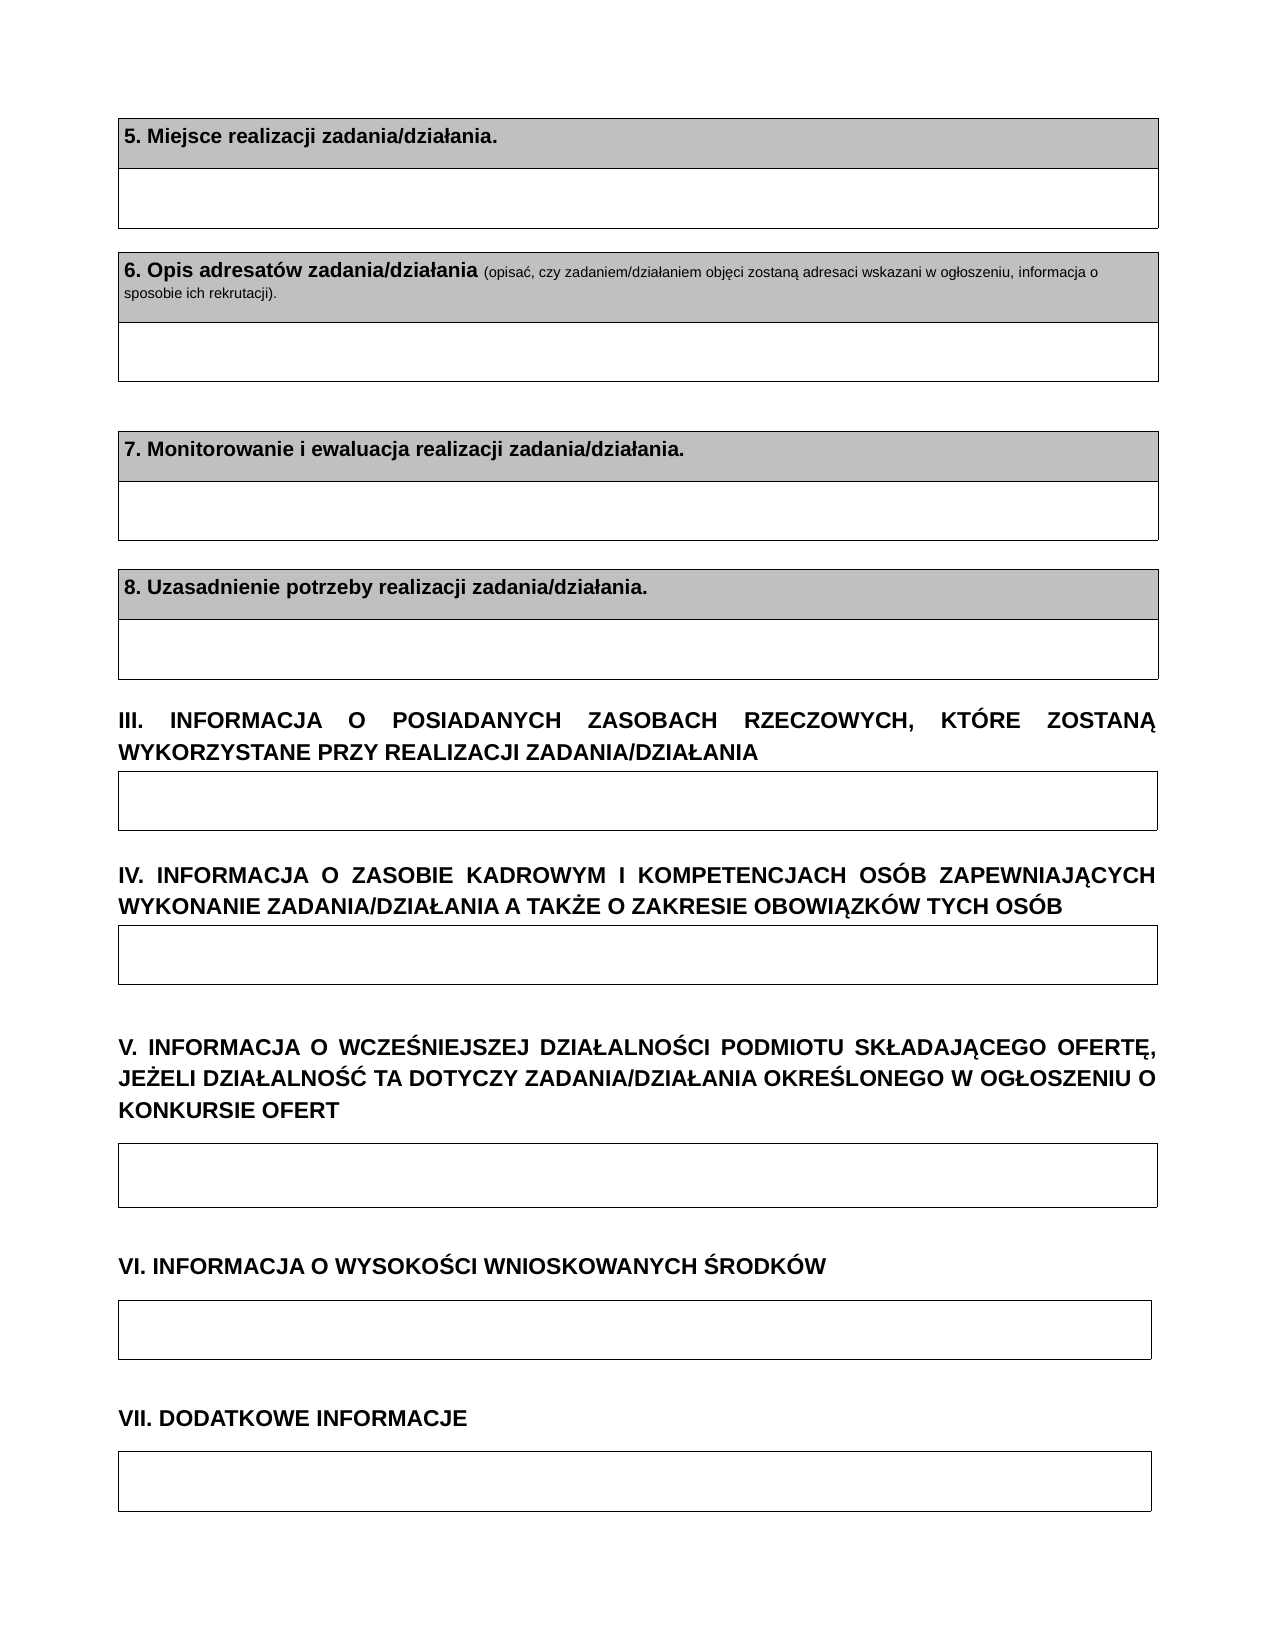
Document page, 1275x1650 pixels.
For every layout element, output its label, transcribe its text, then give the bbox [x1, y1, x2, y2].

text IV. INFORMACJA O ZASOBIE KADROWYM I KOMPETENCJACH OSÓB ZAPEWNIAJĄCYCH WYKONANIE ZADANIA/DZIAŁANIA A TAKŻE O ZAKRESIE OBOWIĄZKÓW TYCH OSÓB [118, 862, 1157, 920]
list VII. DODATKOWE INFORMACJE [118, 1405, 1157, 1432]
text V. INFORMACJA O WCZEŚNIEJSZEJ DZIAŁALNOŚCI PODMIOTU SKŁADAJĄCEGO OFERTĘ, JEŻELI DZIAŁALNOŚĆ TA DOTYCZY ZADANIA/DZIAŁANIA OKREŚLONEGO W OGŁOSZENIU O KONKURSIE OFERT [118, 1033, 1157, 1123]
table_header [119, 926, 1157, 984]
table_cell [119, 169, 1158, 228]
table_header [119, 1452, 1151, 1511]
table_cell [119, 323, 1158, 381]
table_header 8. Uzasadnienie potrzeby realizacji zadania/działania. [119, 570, 1158, 619]
table_cell [119, 482, 1158, 540]
table_header [119, 1144, 1157, 1207]
table_header 5. Miejsce realizacji zadania/działania. [119, 119, 1158, 168]
table_header 7. Monitorowanie i ewaluacja realizacji zadania/działania. [119, 432, 1158, 481]
table_header [119, 772, 1157, 830]
text III. INFORMACJA O POSIADANYCH ZASOBACH RZECZOWYCH, KTÓRE ZOSTANĄ WYKORZYSTANE PRZY REALIZACJI ZADANIA/DZIAŁANIA [118, 707, 1157, 765]
text VI. INFORMACJA O WYSOKOŚCI WNIOSKOWANYCH ŚRODKÓW [118, 1253, 1157, 1280]
table_cell [119, 620, 1158, 679]
table_header 6. Opis adresatów zadania/działania (opisać, czy zadaniem/działaniem objęci zostaną adresaci wskazani w ogłoszeniu, informacja o sposobie ich rekrutacji). [119, 253, 1158, 322]
table_header [119, 1301, 1151, 1359]
